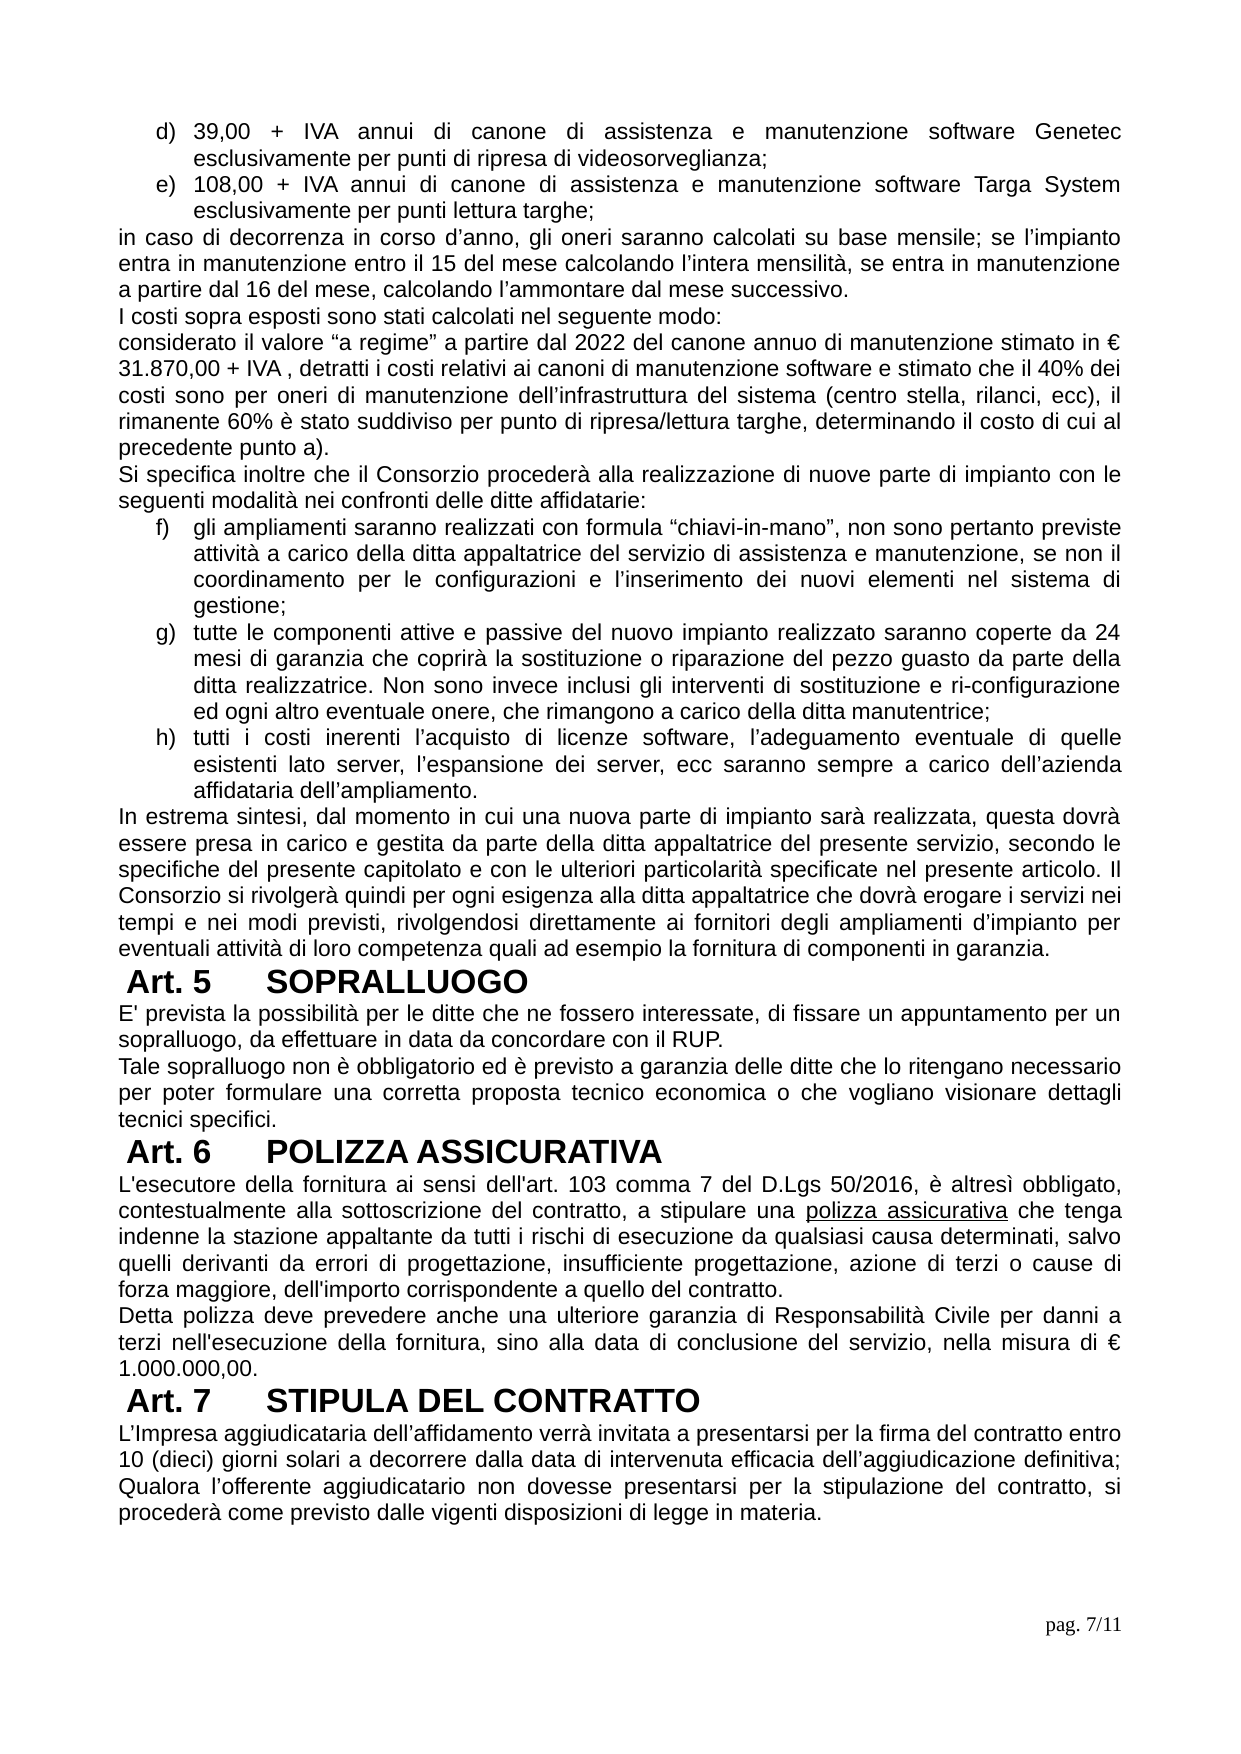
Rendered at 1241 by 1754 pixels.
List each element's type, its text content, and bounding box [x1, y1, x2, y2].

list tutti i costi inerenti l’acquisto di licenze software, l’adeguamento eventuale di quelle esistenti lato server, l’espansione dei server, ecc saranno sempre a carico dell’azienda affidataria dell’ampliamento. [156, 724, 1122, 803]
subtitle SOPRALLUOGO [118, 961, 1122, 1000]
list tutte le componenti attive e passive del nuovo impianto realizzato saranno coperte da 24 mesi di garanzia che coprirà la sostituzione o riparazione del pezzo guasto da parte della ditta realizzatrice. Non sono invece inclusi gli interventi di sostituzione e ri-configurazione ed ogni altro eventuale onere, che rimangono a carico della ditta manutentrice; [156, 619, 1122, 724]
text in caso di decorrenza in corso d’anno, gli oneri saranno calcolati su base mensile; se l’impianto entra in manutenzione entro il 15 del mese calcolando l’intera mensilità, se entra in manutenzione a partire dal 16 del mese, calcolando l’ammontare dal mese successivo. [118, 223, 1122, 303]
text considerato il valore “a regime” a partire dal 2022 del canone annuo di manutenzione stimato in € 31.870,00 + IVA , detratti i costi relativi ai canoni di manutenzione software e stimato che il 40% dei costi sono per oneri di manutenzione dell’infrastruttura del sistema (centro stella, rilanci, ecc), il rimanente 60% è stato suddiviso per punto di ripresa/lettura targhe, determinando il costo di cui al precedente punto a). [118, 329, 1122, 461]
subtitle POLIZZA ASSICURATIVA [118, 1132, 1122, 1171]
text I costi sopra esposti sono stati calcolati nel seguente modo: [118, 303, 1122, 329]
text L'esecutore della fornitura ai sensi dell'art. 103 comma 7 del D.Lgs 50/2016, è altresì obbligato, contestualmente alla sottoscrizione del contratto, a stipulare una polizza assicurativa che tenga indenne la stazione appaltante da tutti i rischi di esecuzione da qualsiasi causa determinati, salvo quelli derivanti da errori di progettazione, insufficiente progettazione, azione di terzi o cause di forza maggiore, dell'importo corrispondente a quello del contratto. [118, 1171, 1122, 1302]
text Detta polizza deve prevedere anche una ulteriore garanzia di Responsabilità Civile per danni a terzi nell'esecuzione della fornitura, sino alla data di conclusione del servizio, nella misura di € 1.000.000,00. [118, 1302, 1122, 1381]
list 39,00 + IVA annui di canone di assistenza e manutenzione software Genetec esclusivamente per punti di ripresa di videosorveglianza; [156, 118, 1122, 171]
text L’Impresa aggiudicataria dell’affidamento verrà invitata a presentarsi per la firma del contratto entro 10 (dieci) giorni solari a decorrere dalla data di intervenuta efficacia dell’aggiudicazione definitiva; Qualora l’offerente aggiudicatario non dovesse presentarsi per la stipulazione del contratto, si procederà come previsto dalle vigenti disposizioni di legge in materia. [118, 1420, 1122, 1525]
text E' prevista la possibilità per le ditte che ne fossero interessate, di fissare un appuntamento per un sopralluogo, da effettuare in data da concordare con il RUP. [118, 1000, 1122, 1053]
list 108,00 + IVA annui di canone di assistenza e manutenzione software Targa System esclusivamente per punti lettura targhe; [156, 171, 1122, 223]
text Tale sopralluogo non è obbligatorio ed è previsto a garanzia delle ditte che lo ritengano necessario per poter formulare una corretta proposta tecnico economica o che vogliano visionare dettagli tecnici specifici. [118, 1053, 1122, 1132]
subtitle STIPULA DEL CONTRATTO [118, 1381, 1122, 1420]
text Si specifica inoltre che il Consorzio procederà alla realizzazione di nuove parte di impianto con le seguenti modalità nei confronti delle ditte affidatarie: [118, 461, 1122, 513]
list gli ampliamenti saranno realizzati con formula “chiavi-in-mano”, non sono pertanto previste attività a carico della ditta appaltatrice del servizio di assistenza e manutenzione, se non il coordinamento per le configurazioni e l’inserimento dei nuovi elementi nel sistema di gestione; [156, 513, 1122, 619]
text In estrema sintesi, dal momento in cui una nuova parte di impianto sarà realizzata, questa dovrà essere presa in carico e gestita da parte della ditta appaltatrice del presente servizio, secondo le specifiche del presente capitolato e con le ulteriori particolarità specificate nel presente articolo. Il Consorzio si rivolgerà quindi per ogni esigenza alla ditta appaltatrice che dovrà erogare i servizi nei tempi e nei modi previsti, rivolgendosi direttamente ai fornitori degli ampliamenti d’impianto per eventuali attività di loro competenza quali ad esempio la fornitura di componenti in garanzia. [118, 803, 1122, 961]
